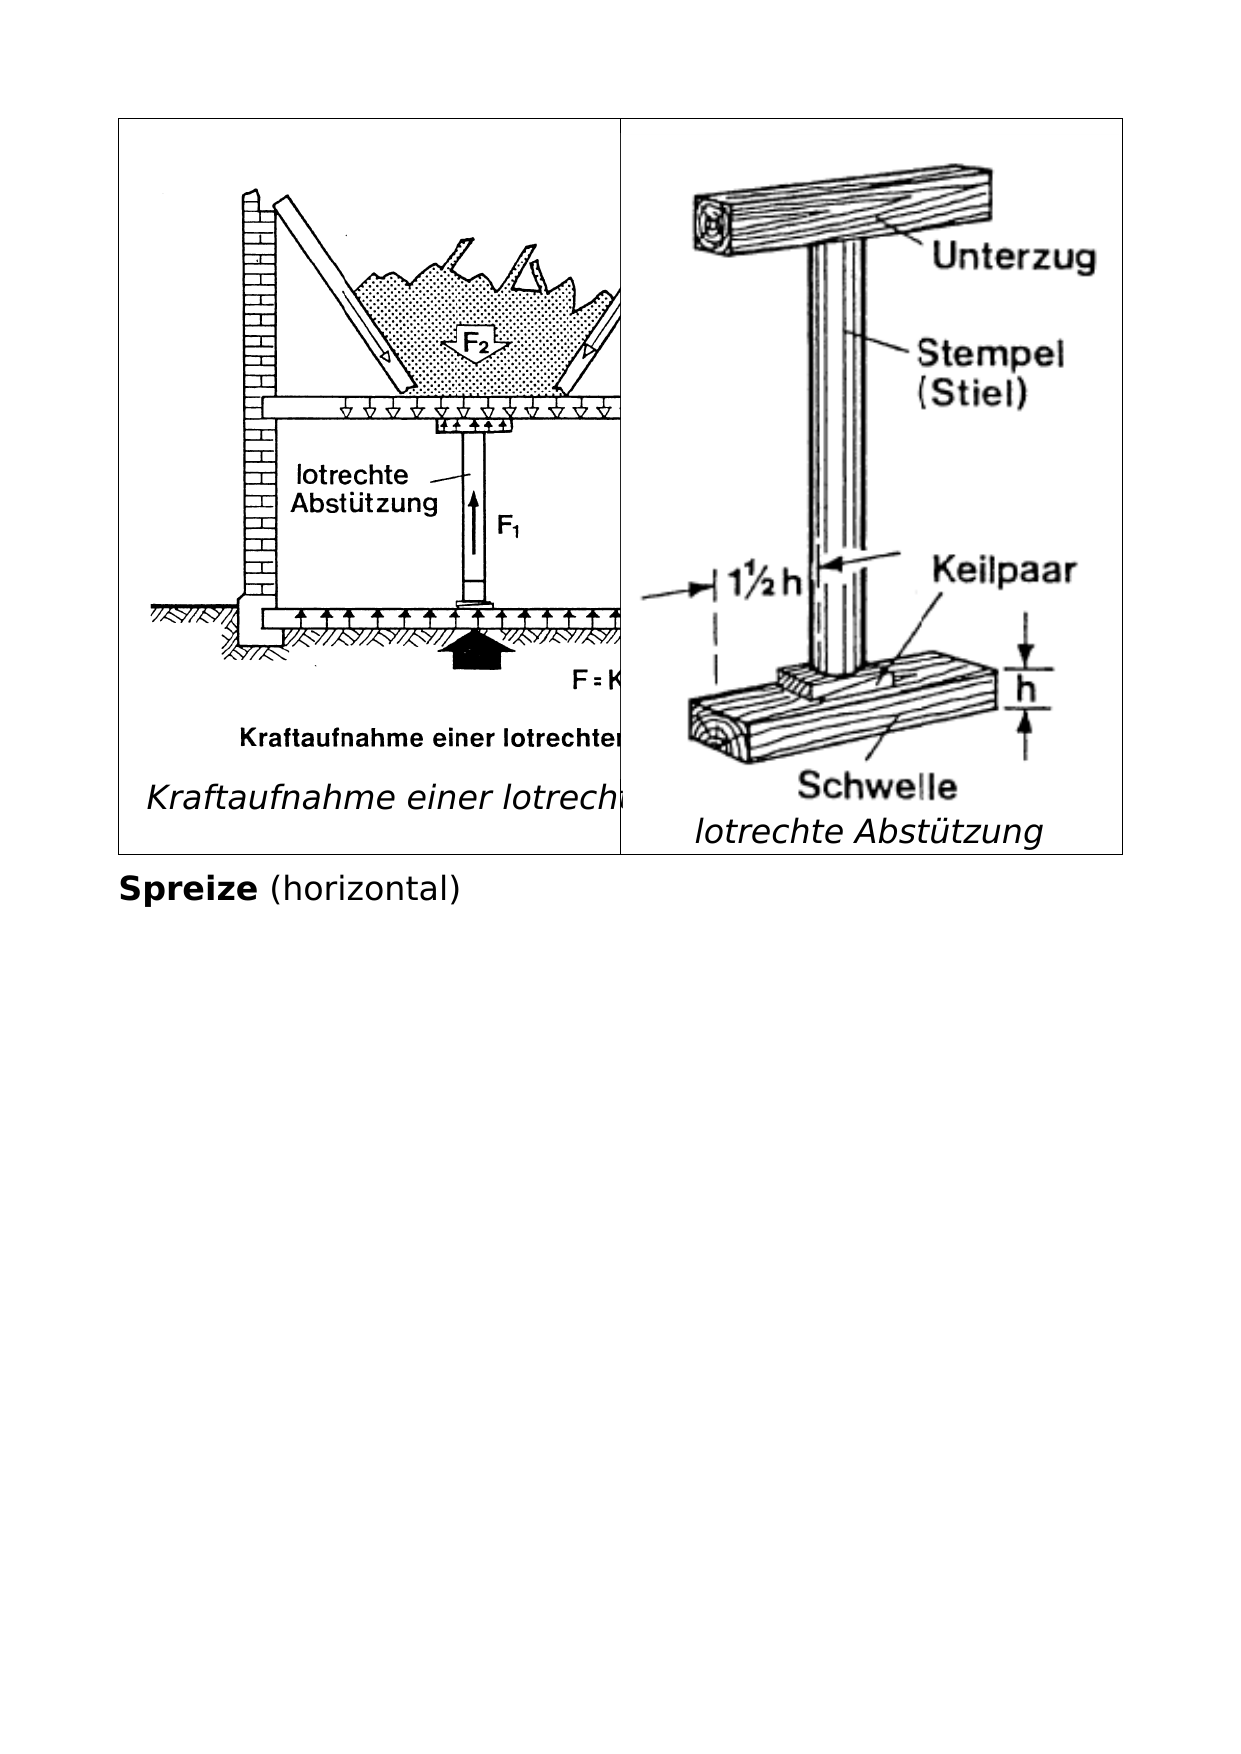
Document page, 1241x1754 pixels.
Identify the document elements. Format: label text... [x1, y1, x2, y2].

picture [622, 133, 1120, 813]
text Spreize (horizontal) [118, 869, 1122, 908]
table_header [119, 119, 620, 854]
picture [121, 133, 621, 779]
table_header [621, 119, 1122, 854]
